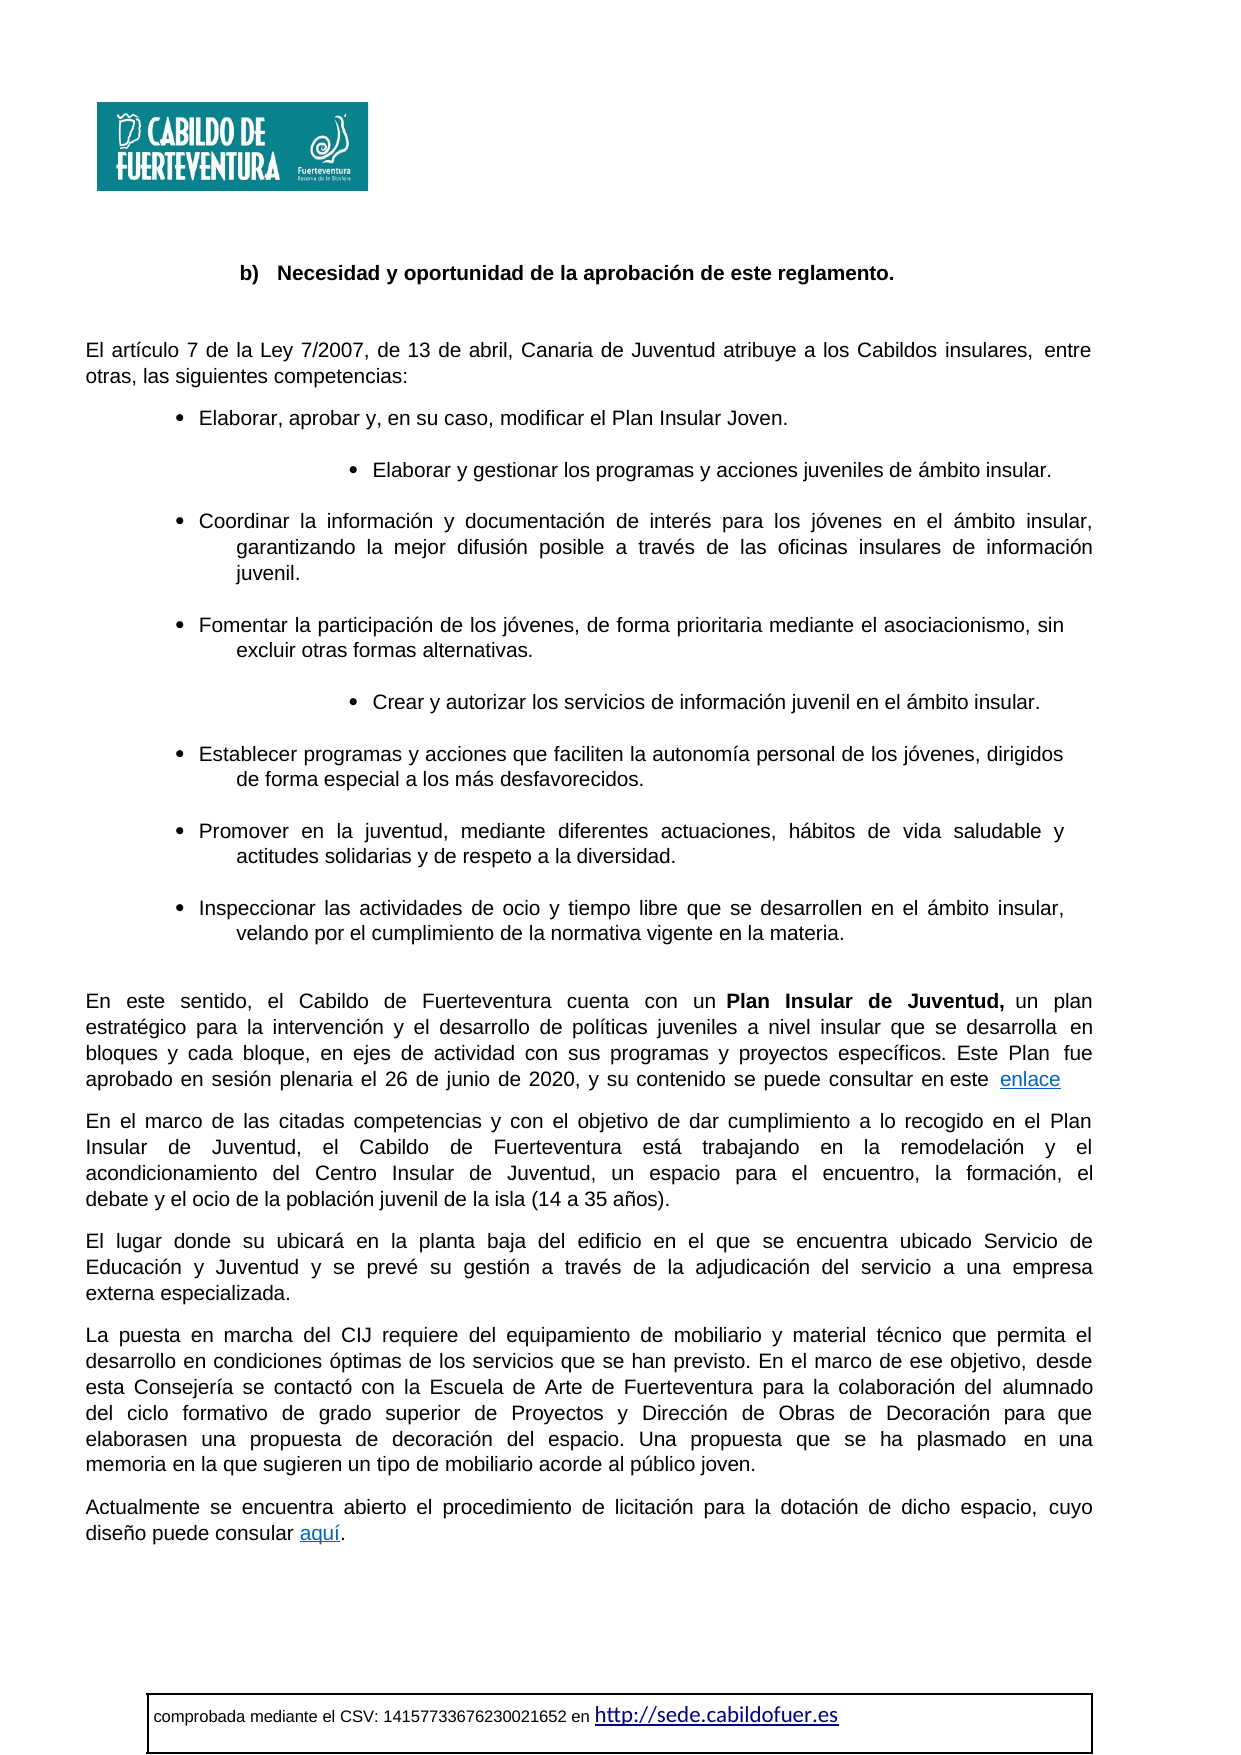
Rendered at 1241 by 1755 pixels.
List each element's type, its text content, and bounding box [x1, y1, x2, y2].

list Promover en la juventud, mediante diferentes actuaciones, hábitos de vida saludable y actitudes solidarias y de respeto a la diversidad. [176, 818, 1093, 868]
list Elaborar y gestionar los programas y acciones juveniles de ámbito insular. [349, 458, 1107, 482]
list Crear y autorizar los servicios de información juvenil en el ámbito insular. [349, 690, 1107, 714]
text El artículo 7 de la Ley 7/2007, de 13 de abril, Canaria de Juventud atribuye a los Cabildos insulares, entre otras, las siguientes competencias: [85, 338, 1093, 388]
text En el marco de las citadas competencias y con el objetivo de dar cumplimiento a lo recogido en el Plan Insular de Juventud, el Cabildo de Fuerteventura está trabajando en la remodelación y el acondicionamiento del Centro Insular de Juventud, un espacio para el encuentro, la formación, el debate y el ocio de la población juvenil de la isla (14 a 35 años). [85, 1109, 1093, 1211]
text El lugar donde su ubicará en la planta baja del edificio en el que se encuentra ubicado Servicio de Educación y Juventud y se prevé su gestión a través de la adjudicación del servicio a una empresa externa especializada. [85, 1229, 1093, 1305]
list Elaborar, aprobar y, en su caso, modificar el Plan Insular Joven. [176, 406, 1107, 430]
list Establecer programas y acciones que faciliten la autonomía personal de los jóvenes, dirigidos de forma especial a los más desfavorecidos. [176, 741, 1093, 791]
text En este sentido, el Cabildo de Fuerteventura cuenta con un Plan Insular de Juventud, un plan estratégico para la intervención y el desarrollo de políticas juveniles a nivel insular que se desarrolla en bloques y cada bloque, en ejes de actividad con sus programas y proyectos específicos. Este Plan fue aprobado en sesión plenaria el 26 de junio de 2020, y su contenido se puede consultar en este enlace [85, 989, 1093, 1091]
list Coordinar la información y documentación de interés para los jóvenes en el ámbito insular, garantizando la mejor difusión posible a través de las oficinas insulares de información juvenil. [176, 509, 1093, 585]
list Necesidad y oportunidad de la aprobación de este reglamento. [239, 260, 1107, 284]
list Fomentar la participación de los jóvenes, de forma prioritaria mediante el asociacionismo, sin excluir otras formas alternativas. [176, 613, 1093, 662]
text Actualmente se encuentra abierto el procedimiento de licitación para la dotación de dicho espacio, cuyo diseño puede consular aquí. [85, 1494, 1093, 1544]
text La puesta en marcha del CIJ requiere del equipamiento de mobiliario y material técnico que permita el desarrollo en condiciones óptimas de los servicios que se han previsto. En el marco de ese objetivo, desde esta Consejería se contactó con la Escuela de Arte de Fuerteventura para la colaboración del alumnado del ciclo formativo de grado superior de Proyectos y Dirección de Obras de Decoración para que elaborasen una propuesta de decoración del espacio. Una propuesta que se ha plasmado en una memoria en la que sugieren un tipo de mobiliario acorde al público joven. [85, 1323, 1093, 1476]
list Inspeccionar las actividades de ocio y tiempo libre que se desarrollen en el ámbito insular, velando por el cumplimiento de la normativa vigente en la materia. [176, 896, 1093, 945]
